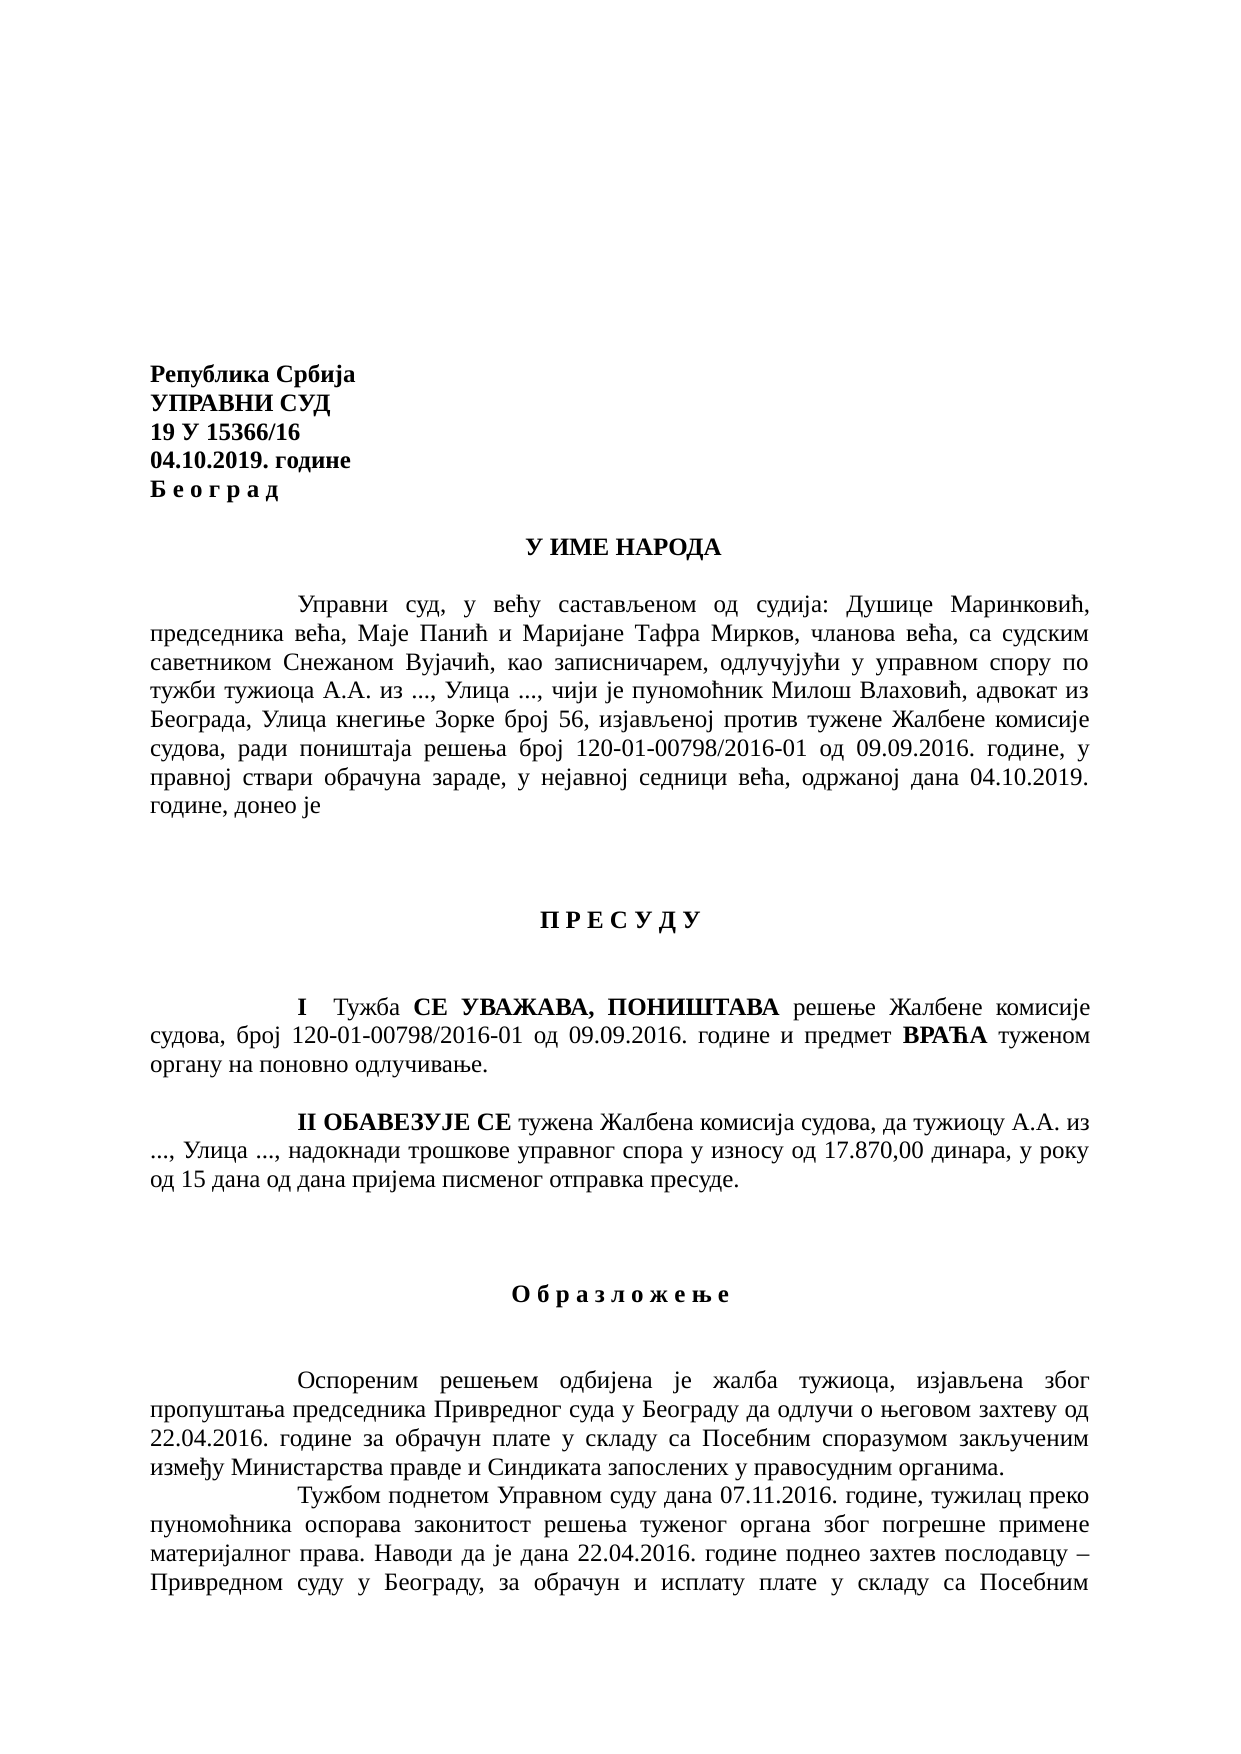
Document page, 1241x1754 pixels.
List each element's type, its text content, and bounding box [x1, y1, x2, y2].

text Тужбом поднетом Управном суду дана 07.11.2016. године, тужилац преко пуномоћника оспорава законитост решења туженог органа због погрешне примене материјалног права. Наводи да је дана 22.04.2016. године поднео захтев послодавцу – Привредном суду у Београду, за обрачун и исплату плате у складу са Посебним [150, 1480, 1090, 1595]
text Б е о г р а д [150, 474, 1090, 503]
text II ОБАВЕЗУЈЕ СЕ тужена Жалбена комисија судова, да тужиоцу А.А. из ..., Улица ..., надокнади трошкове управног спора у износу од 17.870,00 динара, у року од 15 дана од дана пријема писменог отправка пресуде. [150, 1107, 1090, 1193]
text П Р Е С У Д У [150, 905, 1090, 934]
text Оспореним решењем одбијена је жалба тужиоца, изјављена због пропуштања председника Привредног суда у Београду да одлучи о његовом захтеву од 22.04.2016. године за обрачун плате у складу са Посебним споразумом закљученим између Министарства правде и Синдиката запослених у правосудним органима. [150, 1365, 1090, 1480]
text Управни суд, у већу састављеном од судија: Душице Маринковић, председника већа, Маје Панић и Маријане Тафра Мирков, чланова већа, са судским саветником Снежаном Вујачић, као записничарем, одлучујући у управном спору по тужби тужиоца А.А. из ..., Улица ..., чији је пуномоћник Милош Влаховић, адвокат из Београда, Улица кнегиње Зорке број 56, изјављеној против тужене Жалбене комисије судова, ради поништаја решења број 120-01-00798/2016-01 од 09.09.2016. године, у правној ствари обрачуна зараде, у нејавној седници већа, одржаној дана 04.10.2019. године, донео је [150, 589, 1090, 819]
text У ИМЕ НАРОДА [150, 532, 1090, 560]
text Република Србија [150, 148, 1090, 388]
text 04.10.2019. године [150, 445, 1090, 474]
text I Тужба СЕ УВАЖАВА, ПОНИШТАВА решење Жалбене комисије судова, број 120-01-00798/2016-01 од 09.09.2016. године и предмет ВРАЋА туженом органу на поновно одлучивање. [150, 992, 1090, 1078]
text 19 У 15366/16 [150, 417, 1090, 445]
text О б р а з л о ж е њ е [150, 1279, 1090, 1308]
text УПРАВНИ СУД [150, 388, 1090, 417]
